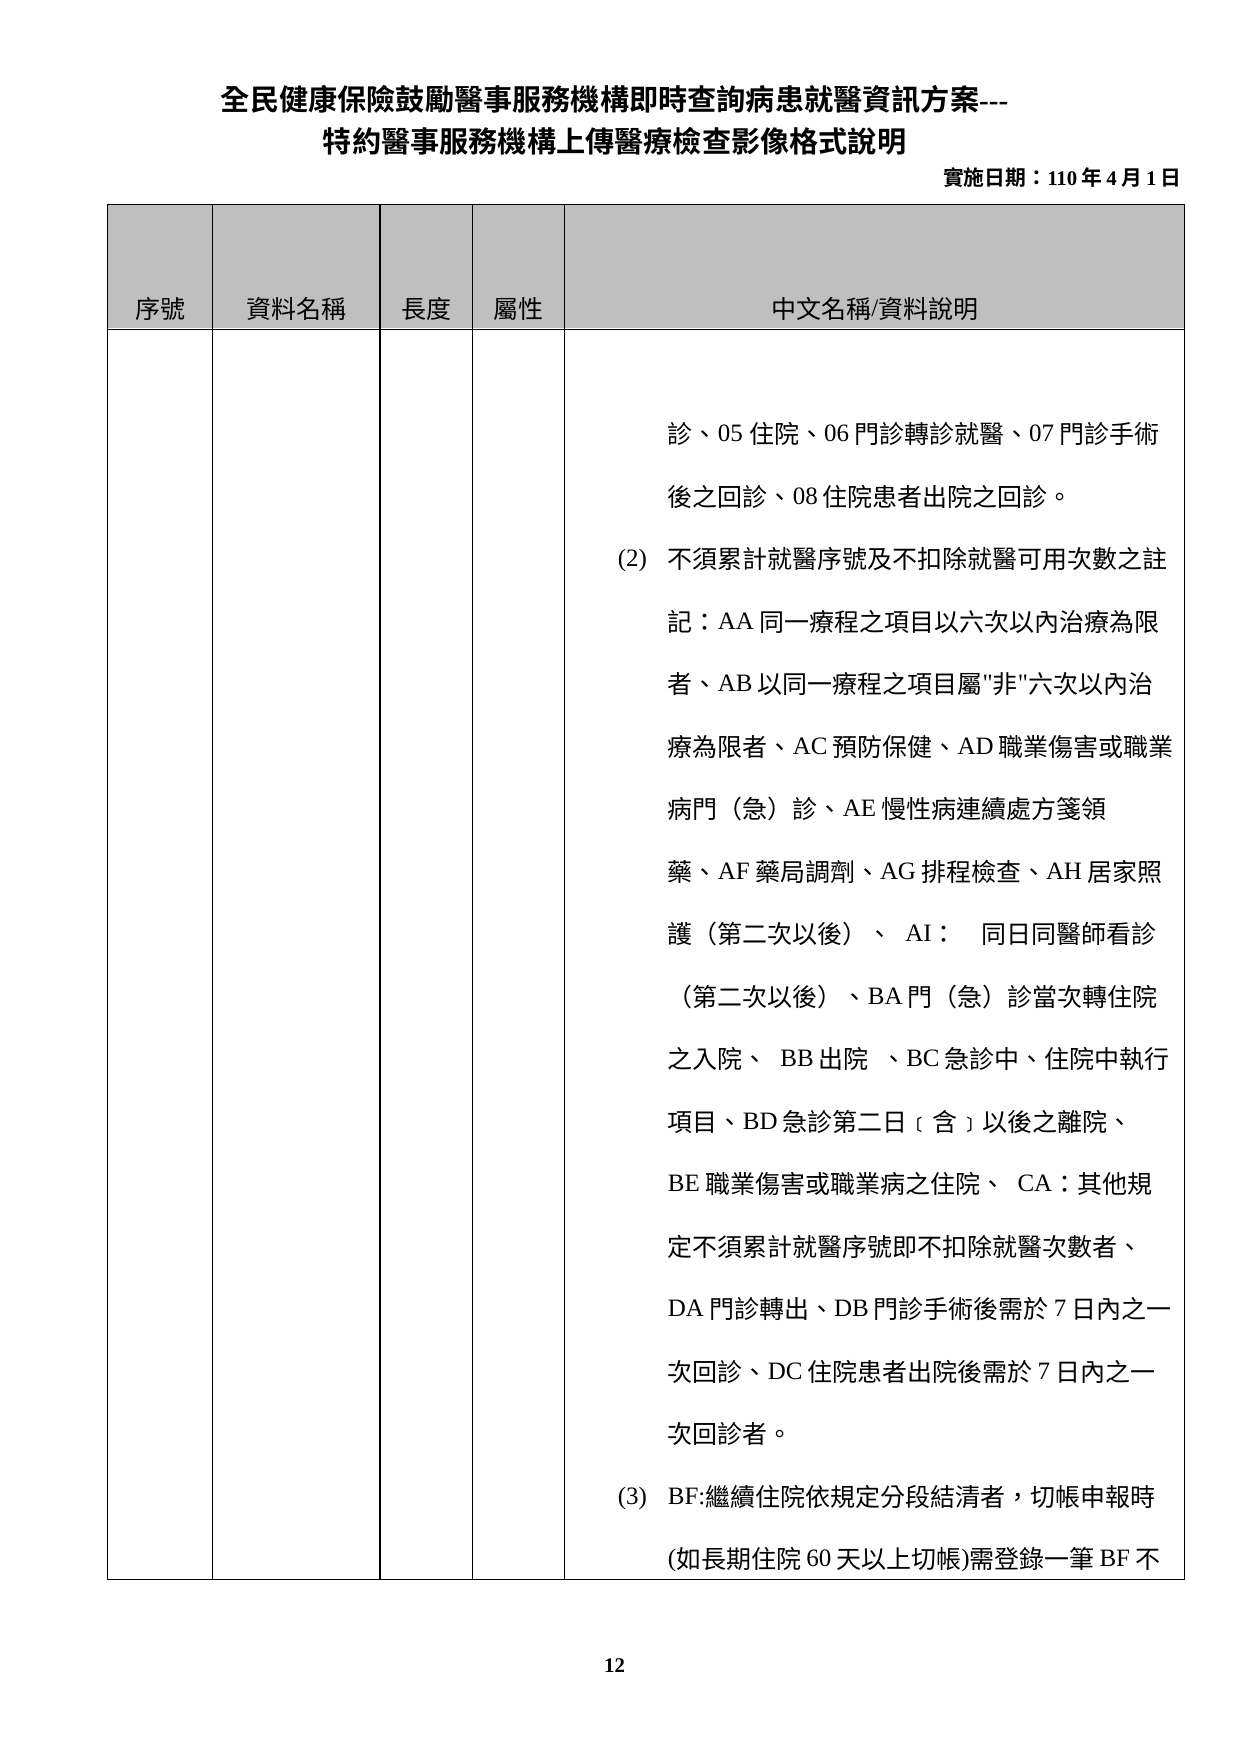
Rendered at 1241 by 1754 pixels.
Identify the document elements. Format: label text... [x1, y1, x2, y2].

table_cell [108, 330, 212, 1578]
table_cell [213, 330, 379, 1578]
table_cell 診、05 住院、06門診轉診就醫、07門診手術後之回診、08住院患者出院之回診。 不須累計就醫序號及不扣除就醫可用次數之註記：AA同一療程之項目以六次以內治療為限者、AB以同一療程之項目屬"非"六次以內治療為限者、AC預防保健、AD職業傷害或職業病門（急）診、AE慢性病連續處方箋領藥、AF藥局調劑、AG排程檢查、AH居家照護（第二次以後）、 AI： 同日同醫師看診（第二次以後）、BA門（急）診當次轉住院之入院、 BB出院 、BC急診中、住院中執行項目、BD急診第二日﹝含﹞以後之離院、 BE職業傷害或職業病之住院、 CA：其他規定不須累計就醫序號即不扣除就醫次數者、 DA門診轉出、DB門診手術後需於7日內之一次回診、DC住院患者出院後需於7日內之一次回診者。 BF:繼續住院依規定分段結清者，切帳申報時(如長期住院60天以上切帳)需登錄一筆BF不 [565, 330, 1184, 1578]
table_cell [473, 330, 564, 1578]
table_header 長度 [381, 205, 472, 328]
table_header 資料名稱 [213, 205, 379, 328]
table_header 序號 [108, 205, 212, 328]
table_cell [381, 330, 472, 1578]
table_header 中文名稱/資料說明 [565, 205, 1184, 328]
table_header 屬性 [473, 205, 564, 328]
